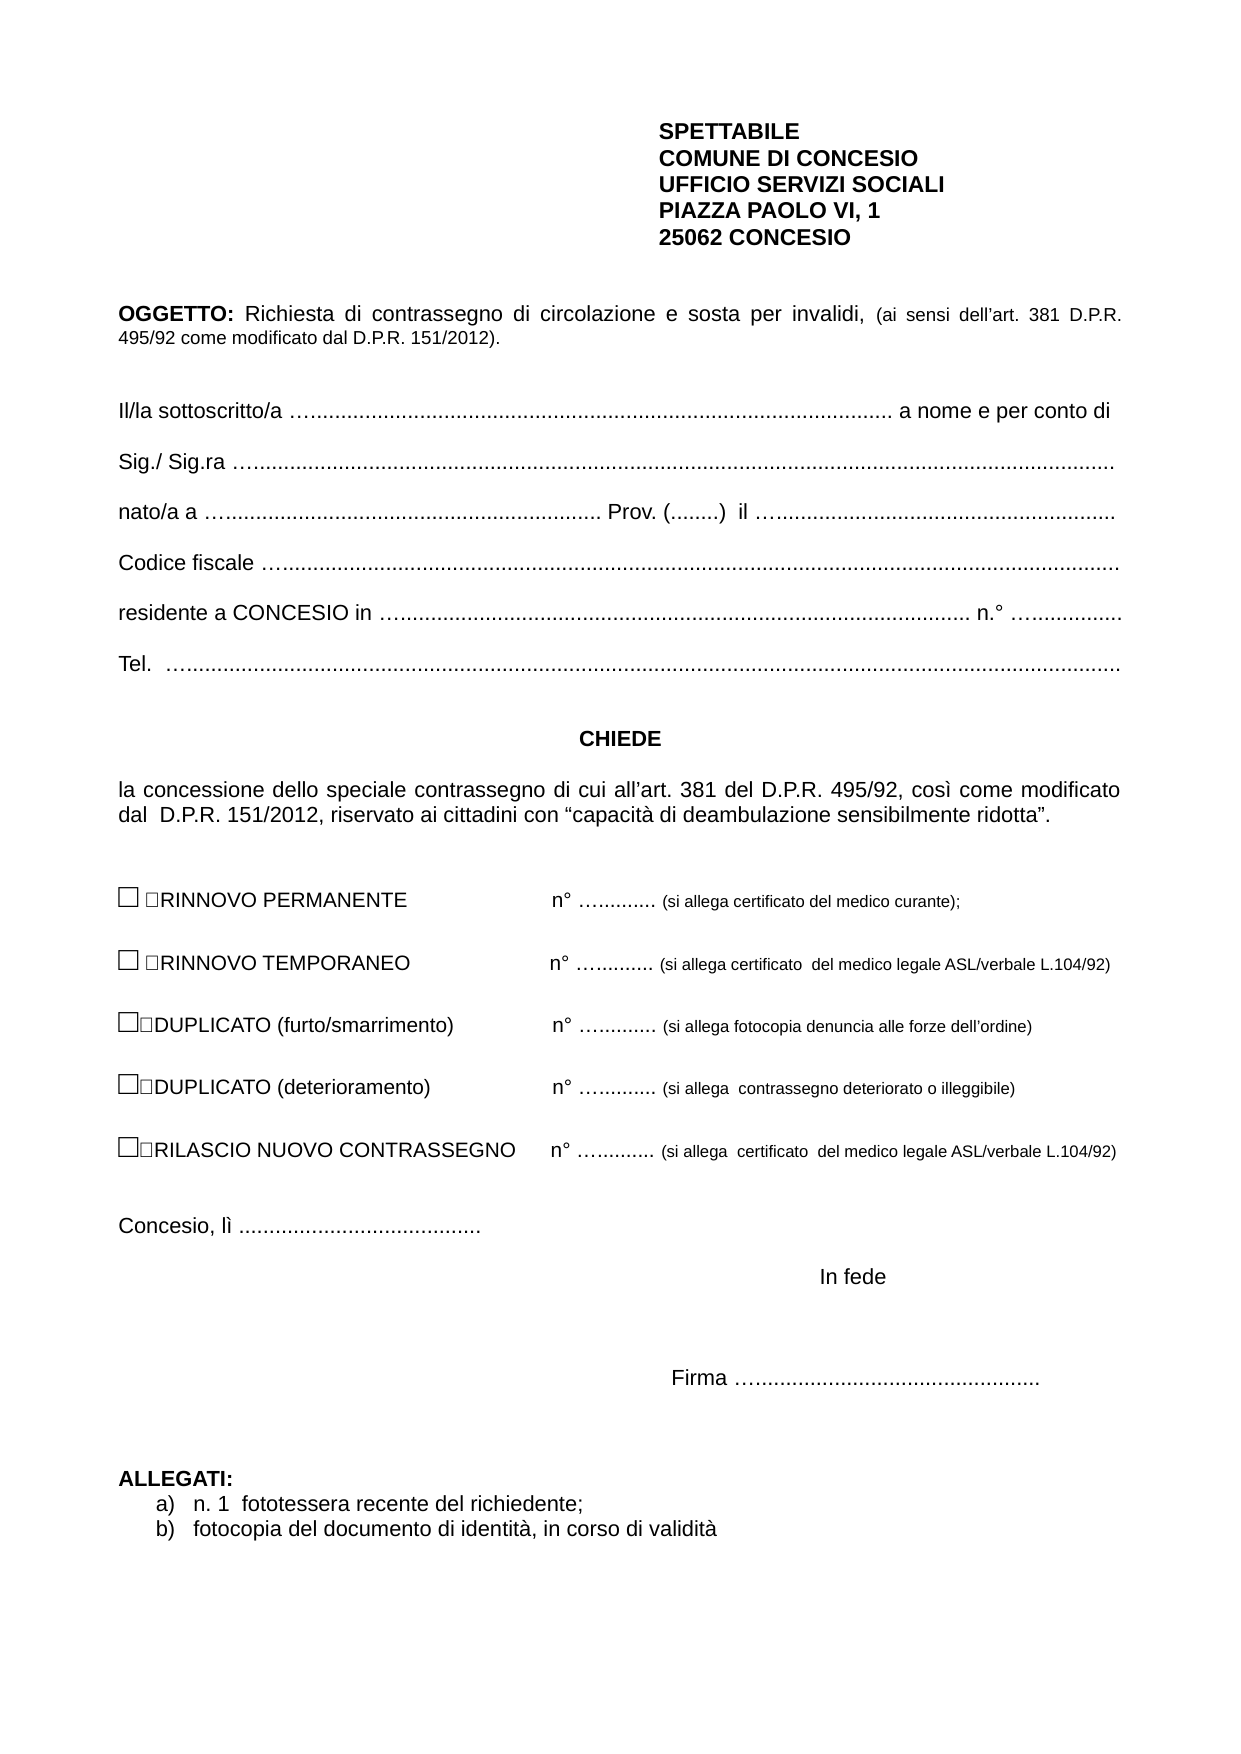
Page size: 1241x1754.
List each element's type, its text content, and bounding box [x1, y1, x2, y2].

text Il/la sottoscritto/a …................................................................................................ a nome e per conto di [118, 398, 1124, 424]
text □ RINNOVO PERMANENTE n° ….......... (si allega certificato del medico curante); [118, 876, 1122, 914]
text 25062 CONCESIO [659, 223, 1122, 250]
text □DUPLICATO (furto/smarrimento) n° ….......... (si allega fotocopia denuncia alle forze dell’ordine) [118, 1001, 1122, 1039]
text Codice fiscale ….......................................................................................................................................... [118, 550, 1122, 575]
text In fede [118, 1264, 1122, 1289]
text □DUPLICATO (deterioramento) n° ….......... (si allega contrassegno deteriorato o illeggibile) [118, 1063, 1122, 1102]
text □RILASCIO NUOVO CONTRASSEGNO n° ….......... (si allega certificato del medico legale ASL/verbale L.104/92) [118, 1126, 1122, 1164]
text la concessione dello speciale contrassegno di cui all’art. 381 del D.P.R. 495/92, così come modificato dal D.P.R. 151/2012, riservato ai cittadini con “capacità di deambulazione sensibilmente ridotta”. [118, 777, 1122, 827]
text PIAZZA PAOLO VI, 1 [659, 197, 1122, 223]
text SPETTABILE [659, 118, 1122, 144]
text COMUNE DI CONCESIO [659, 144, 1122, 171]
text UFFICIO SERVIZI SOCIALI [659, 171, 1122, 197]
list n. 1 fototessera recente del richiedente; [156, 1491, 1122, 1516]
list fotocopia del documento di identità, in corso di validità [156, 1516, 1122, 1541]
text OGGETTO: Richiesta di contrassegno di circolazione e sosta per invalidi, (ai sensi dell’art. 381 D.P.R. 495/92 come modificato dal D.P.R. 151/2012). [118, 301, 1122, 348]
text nato/a a ….............................................................. Prov. (........) il …........................................................ [118, 499, 1122, 524]
text ALLEGATI: [118, 1465, 1122, 1491]
text Tel. ….......................................................................................................................................................... [118, 651, 1122, 676]
text Firma …............................................... [671, 1364, 1122, 1390]
text Concesio, lì ........................................ [118, 1213, 1122, 1238]
text CHIEDE [118, 726, 1122, 751]
text □ RINNOVO TEMPORANEO n° ….......... (si allega certificato del medico legale ASL/verbale L.104/92) [118, 938, 1122, 977]
text residente a CONCESIO in ….............................................................................................. n.° …............... [118, 600, 1124, 625]
text Sig./ Sig.ra ….............................................................................................................................................. [118, 449, 1124, 474]
